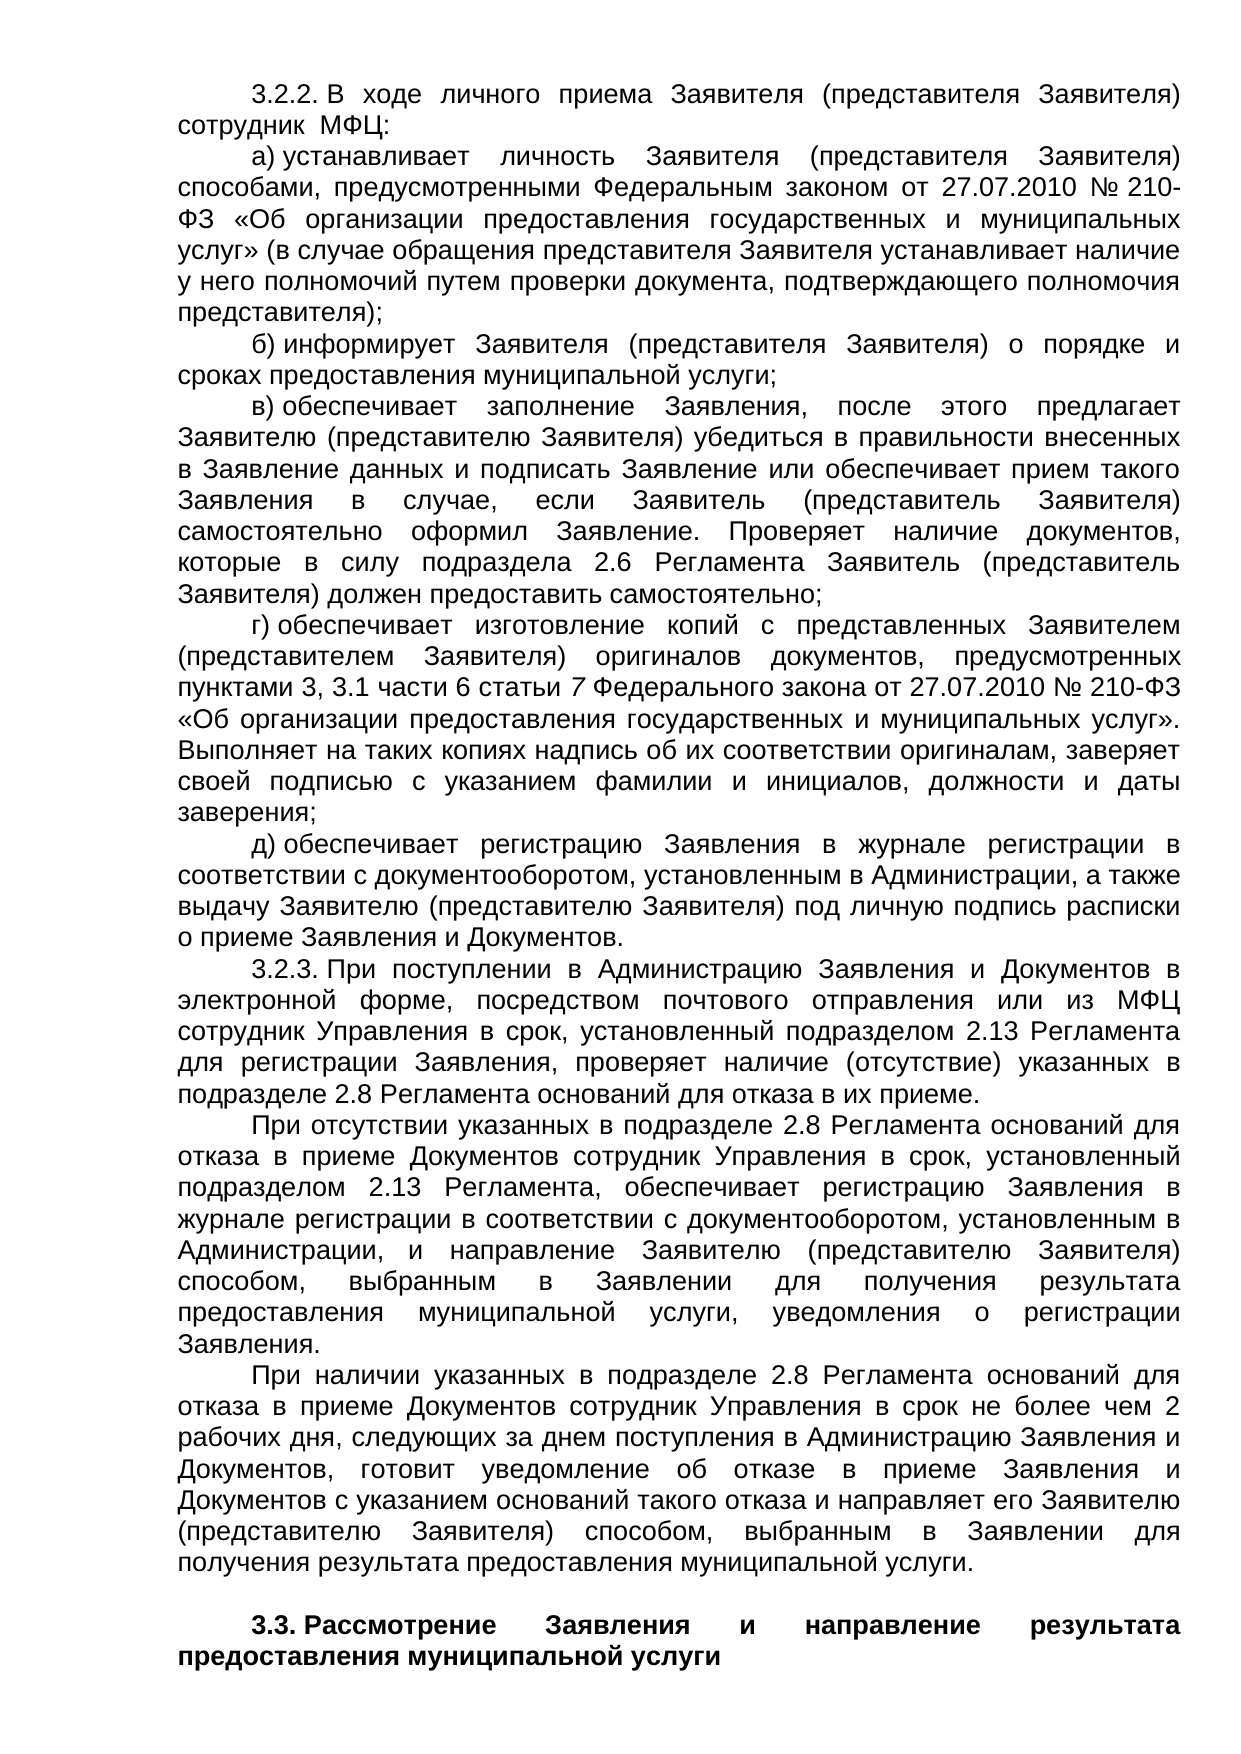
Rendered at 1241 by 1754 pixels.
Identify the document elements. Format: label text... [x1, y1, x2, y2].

text б) информирует Заявителя (представителя Заявителя) о порядке и сроках предоставления муниципальной услуги; [177, 328, 1181, 390]
text 3.2.3. При поступлении в Администрацию Заявления и Документов в электронной форме, посредством почтового отправления или из МФЦ сотрудник Управления в срок, установленный подразделом 2.13 Регламента для регистрации Заявления, проверяет наличие (отсутствие) указанных в подразделе 2.8 Регламента оснований для отказа в их приеме. [177, 953, 1181, 1109]
text д) обеспечивает регистрацию Заявления в журнале регистрации в соответствии с документооборотом, установленным в Администрации, а также выдачу Заявителю (представителю Заявителя) под личную подпись расписки о приеме Заявления и Документов. [177, 828, 1181, 953]
text 3.3. Рассмотрение Заявления и направление результата предоставления муниципальной услуги [177, 1609, 1181, 1671]
text При отсутствии указанных в подразделе 2.8 Регламента оснований для отказа в приеме Документов сотрудник Управления в срок, установленный подразделом 2.13 Регламента, обеспечивает регистрацию Заявления в журнале регистрации в соответствии с документооборотом, установленным в Администрации, и направление Заявителю (представителю Заявителя) способом, выбранным в Заявлении для получения результата предоставления муниципальной услуги, уведомления о регистрации Заявления. [177, 1109, 1181, 1359]
text в) обеспечивает заполнение Заявления, после этого предлагает Заявителю (представителю Заявителя) убедиться в правильности внесенных в Заявление данных и подписать Заявление или обеспечивает прием такого Заявления в случае, если Заявитель (представитель Заявителя) самостоятельно оформил Заявление. Проверяет наличие документов, которые в силу подраздела 2.6 Регламента Заявитель (представитель Заявителя) должен предоставить самостоятельно; [177, 390, 1181, 609]
text г) обеспечивает изготовление копий с представленных Заявителем (представителем Заявителя) оригиналов документов, предусмотренных пунктами 3, 3.1 части 6 статьи 7 Федерального закона от 27.07.2010 № 210-ФЗ «Об организации предоставления государственных и муниципальных услуг». Выполняет на таких копиях надпись об их соответствии оригиналам, заверяет своей подписью с указанием фамилии и инициалов, должности и даты заверения; [177, 609, 1181, 828]
text 3.2.2. В ходе личного приема Заявителя (представителя Заявителя) сотрудник МФЦ: [177, 78, 1181, 140]
text При наличии указанных в подразделе 2.8 Регламента оснований для отказа в приеме Документов сотрудник Управления в срок не более чем 2 рабочих дня, следующих за днем поступления в Администрацию Заявления и Документов, готовит уведомление об отказе в приеме Заявления и Документов с указанием оснований такого отказа и направляет его Заявителю (представителю Заявителя) способом, выбранным в Заявлении для получения результата предоставления муниципальной услуги. [177, 1359, 1181, 1578]
text а) устанавливает личность Заявителя (представителя Заявителя) способами, предусмотренными Федеральным законом от 27.07.2010 № 210-ФЗ «Об организации предоставления государственных и муниципальных услуг» (в случае обращения представителя Заявителя устанавливает наличие у него полномочий путем проверки документа, подтверждающего полномочия представителя); [177, 140, 1181, 328]
